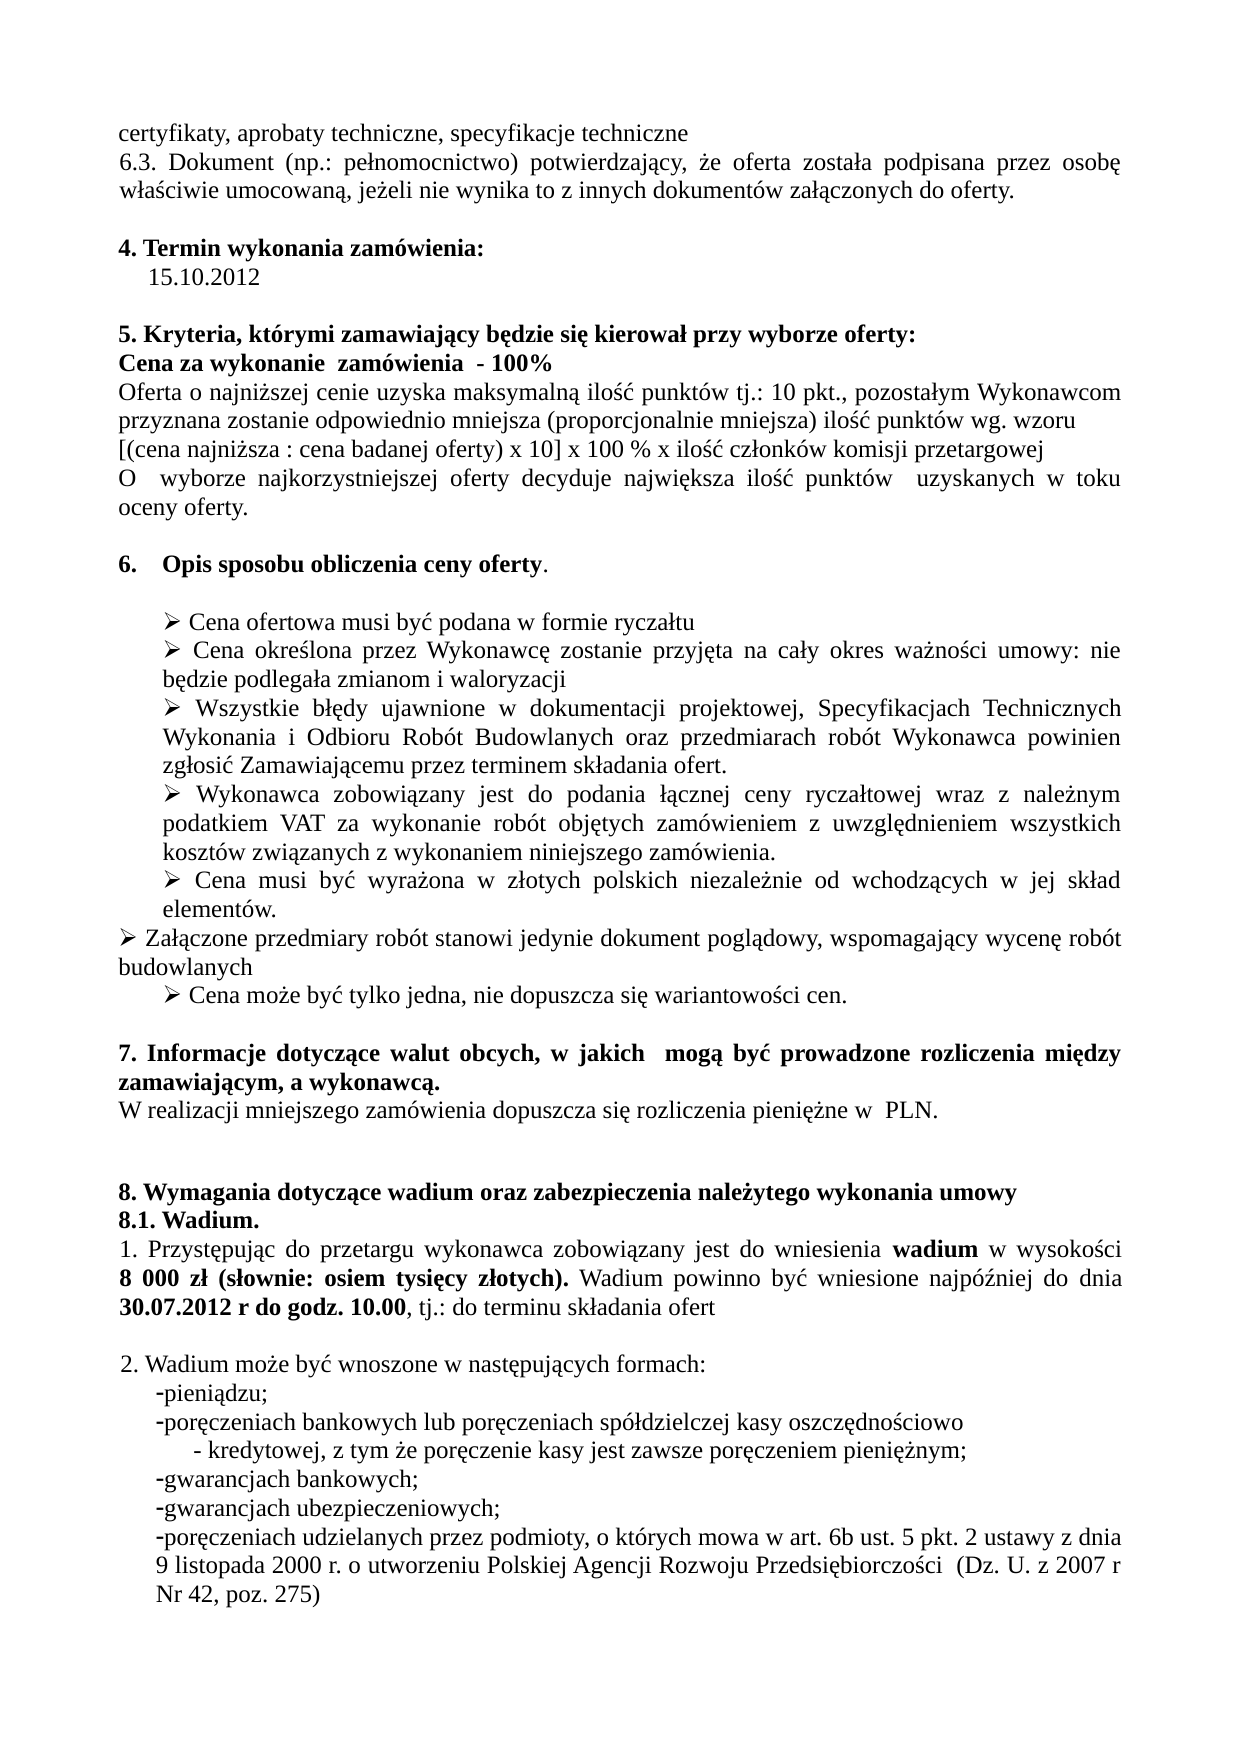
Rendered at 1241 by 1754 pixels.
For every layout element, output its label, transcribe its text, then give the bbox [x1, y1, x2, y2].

text 8. Wymagania dotyczące wadium oraz zabezpieczenia należytego wykonania umowy [118, 1177, 1122, 1205]
list Cena określona przez Wykonawcę zostanie przyjęta na cały okres ważności umowy: nie będzie podlegała zmianom i waloryzacji [162, 636, 1122, 693]
list Cena może być tylko jedna, nie dopuszcza się wariantowości cen. [162, 981, 1122, 1009]
text - kredytowej, z tym że poręczenie kasy jest zawsze poręczeniem pieniężnym; [193, 1435, 1122, 1464]
text 7. Informacje dotyczące walut obcych, w jakich mogą być prowadzone rozliczenia między zamawiającym, a wykonawcą. [118, 1038, 1122, 1096]
text [(cena najniższa : cena badanej oferty) x 10] x 100 % x ilość członków komisji przetargowej [118, 434, 1122, 463]
text Cena za wykonanie zamówienia - 100% [118, 348, 1122, 377]
text 4. Termin wykonania zamówienia: [118, 233, 1122, 262]
text 1. Przystępując do przetargu wykonawca zobowiązany jest do wniesienia wadium w wysokości 8 000 zł (słownie: osiem tysięcy złotych). Wadium powinno być wniesione najpóźniej do dnia 30.07.2012 r do godz. 10.00, tj.: do terminu składania ofert [119, 1234, 1122, 1320]
text O wyborze najkorzystniejszej oferty decyduje największa ilość punktów uzyskanych w toku oceny oferty. [118, 463, 1122, 521]
text Oferta o najniższej cenie uzyska maksymalną ilość punktów tj.: 10 pkt., pozostałym Wykonawcom przyznana zostanie odpowiednio mniejsza (proporcjonalnie mniejsza) ilość punktów wg. wzoru [118, 377, 1122, 434]
list Wszystkie błędy ujawnione w dokumentacji projektowej, Specyfikacjach Technicznych Wykonania i Odbioru Robót Budowlanych oraz przedmiarach robót Wykonawca powinien zgłosić Zamawiającemu przez terminem składania ofert. [162, 693, 1122, 779]
list Cena ofertowa musi być podana w formie ryczałtu [162, 607, 1122, 636]
list pieniądzu; [156, 1378, 1122, 1407]
text certyfikaty, aprobaty techniczne, specyfikacje techniczne [118, 118, 1122, 147]
text 8.1. Wadium. [118, 1205, 1122, 1234]
list Wykonawca zobowiązany jest do podania łącznej ceny ryczałtowej wraz z należnym podatkiem VAT za wykonanie robót objętych zamówieniem z uwzględnieniem wszystkich kosztów związanych z wykonaniem niniejszego zamówienia. [162, 779, 1122, 866]
list Cena musi być wyrażona w złotych polskich niezależnie od wchodzących w jej skład elementów. [162, 866, 1122, 923]
text W realizacji mniejszego zamówienia dopuszcza się rozliczenia pieniężne w PLN. [118, 1096, 1122, 1124]
list Załączone przedmiary robót stanowi jedynie dokument poglądowy, wspomagający wycenę robót budowlanych [118, 923, 1122, 981]
text 2. Wadium może być wnoszone w następujących formach: [120, 1349, 1122, 1378]
list poręczeniach bankowych lub poręczeniach spółdzielczej kasy oszczędnościowo [156, 1407, 1122, 1435]
text 6.3. Dokument (np.: pełnomocnictwo) potwierdzający, że oferta została podpisana przez osobę właściwie umocowaną, jeżeli nie wynika to z innych dokumentów załączonych do oferty. [119, 147, 1122, 204]
text 15.10.2012 [148, 262, 1122, 291]
list poręczeniach udzielanych przez podmioty, o których mowa w art. 6b ust. 5 pkt. 2 ustawy z dnia 9 listopada 2000 r. o utworzeniu Polskiej Agencji Rozwoju Przedsiębiorczości (Dz. U. z 2007 r Nr 42, poz. 275) [156, 1522, 1122, 1608]
list gwarancjach bankowych; [156, 1464, 1122, 1493]
text 6. Opis sposobu obliczenia ceny oferty. [118, 549, 1122, 578]
text 5. Kryteria, którymi zamawiający będzie się kierował przy wyborze oferty: [118, 319, 1122, 348]
list gwarancjach ubezpieczeniowych; [156, 1493, 1122, 1522]
